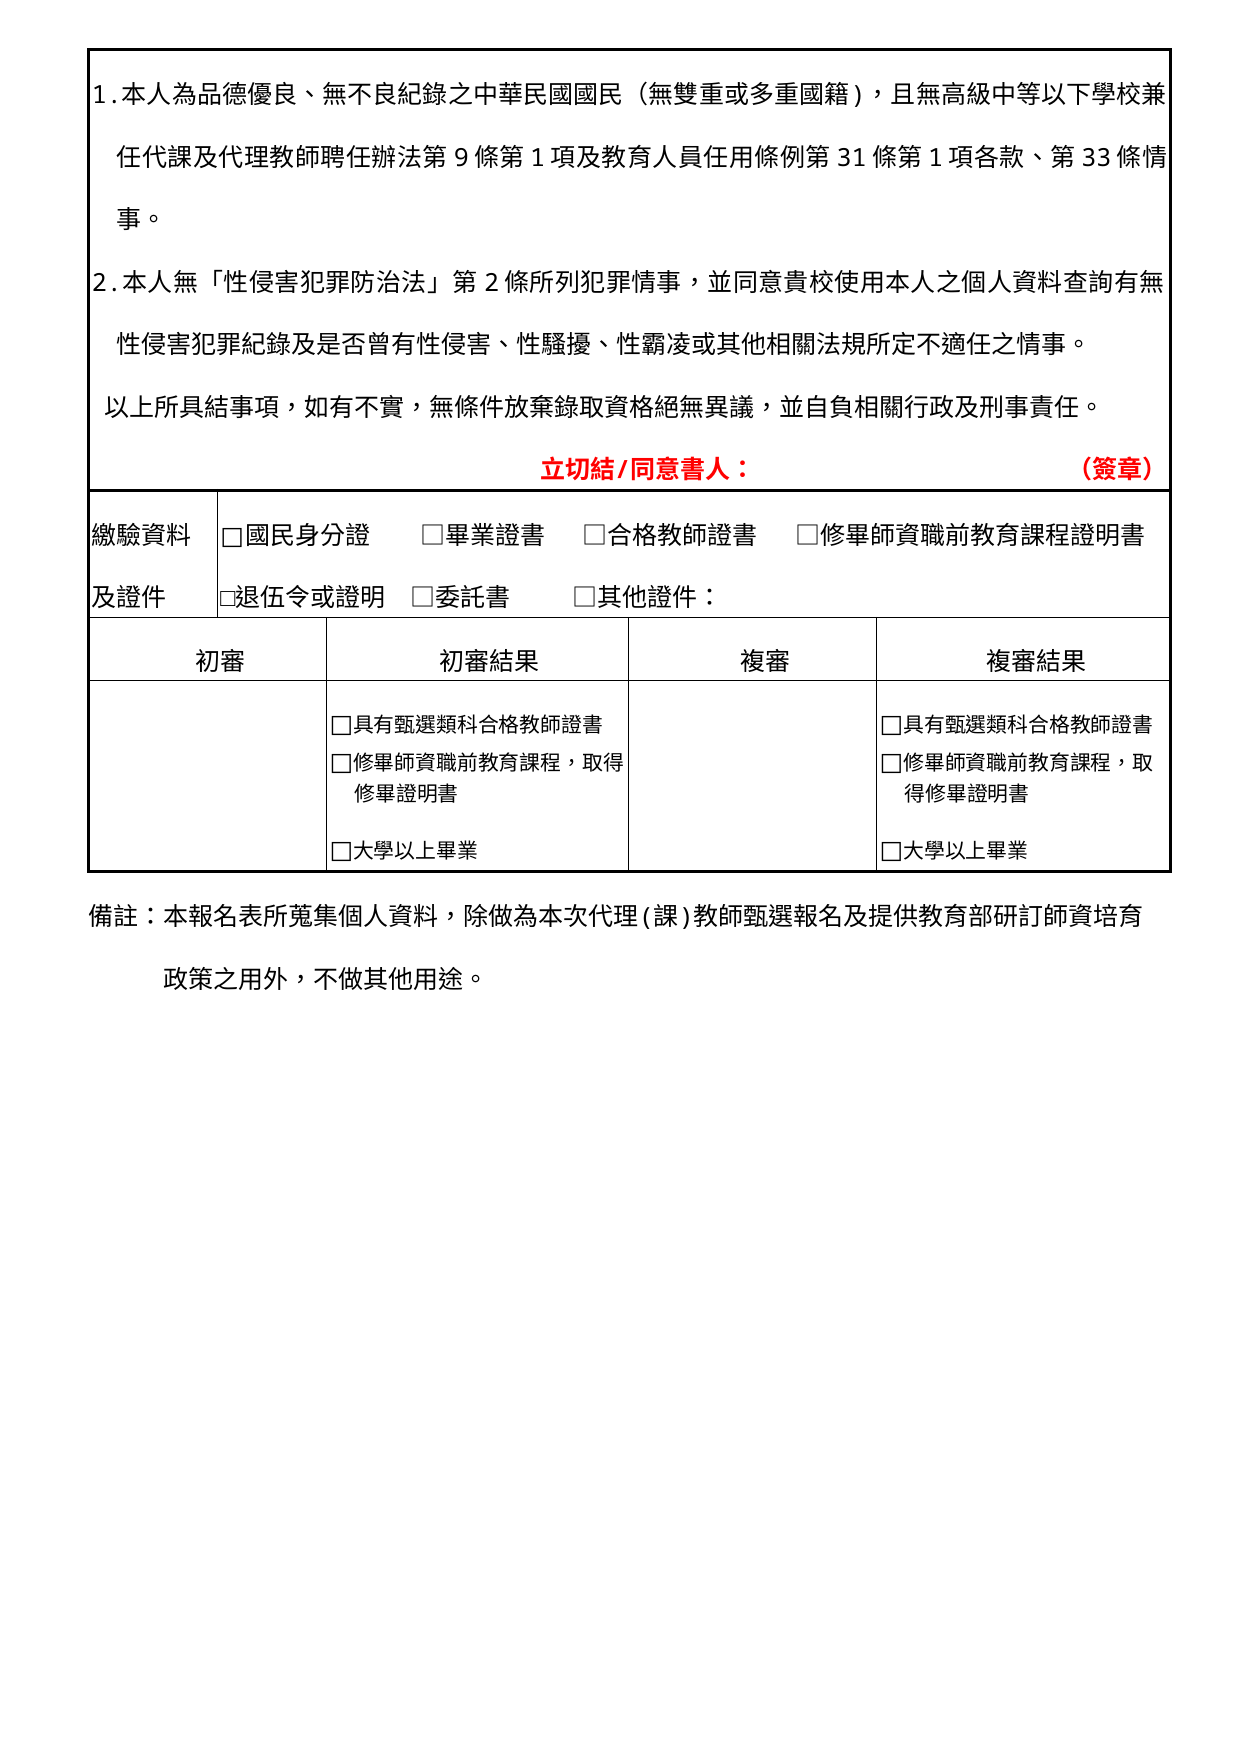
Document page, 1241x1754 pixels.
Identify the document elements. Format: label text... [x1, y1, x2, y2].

table_cell 繳驗資料 及證件 [90, 492, 217, 617]
table_cell [90, 681, 326, 870]
table_cell [629, 681, 876, 870]
table_cell 初審 [90, 618, 326, 680]
text 備註：本報名表所蒐集個人資料，除做為本次代理(課)教師甄選報名及提供教育部研訂師資培育政策之用外，不做其他用途。 [89, 873, 1152, 998]
table_cell 1.本人為品德優良、無不良紀錄之中華民國國民（無雙重或多重國籍)，且無高級中等以下學校兼任代課及代理教師聘任辦法第9條第1項及教育人員任用條例第31條第1項各款、第33條情事。 2.本人無「性侵害犯罪防治法」第2條所列犯罪情事，並同意貴校使用本人之個人資料查詢有無性侵害犯罪紀錄及是否曾有性侵害、性騷擾、性霸凌或其他相關法規所定不適任之情事。 以上所具結事項，如有不實，無條件放棄錄取資格絕無異議，並自負相關行政及刑事責任。 立切結/同意書人： （簽章） [90, 51, 1169, 489]
table_cell 複審結果 [877, 618, 1169, 680]
table_cell □具有甄選類科合格教師證書 □修畢師資職前教育課程，取得修畢證明書 □大學以上畢業 [877, 681, 1169, 870]
table_cell 複審 [629, 618, 876, 680]
table_cell 國民身分證 □畢業證書 □合格教師證書 □修畢師資職前教育課程證明書 □退伍令或證明 □委託書 □其他證件： [218, 492, 1169, 617]
table_cell 初審結果 [327, 618, 628, 680]
table_cell □具有甄選類科合格教師證書 □修畢師資職前教育課程，取得修畢證明書 □大學以上畢業 [327, 681, 628, 870]
